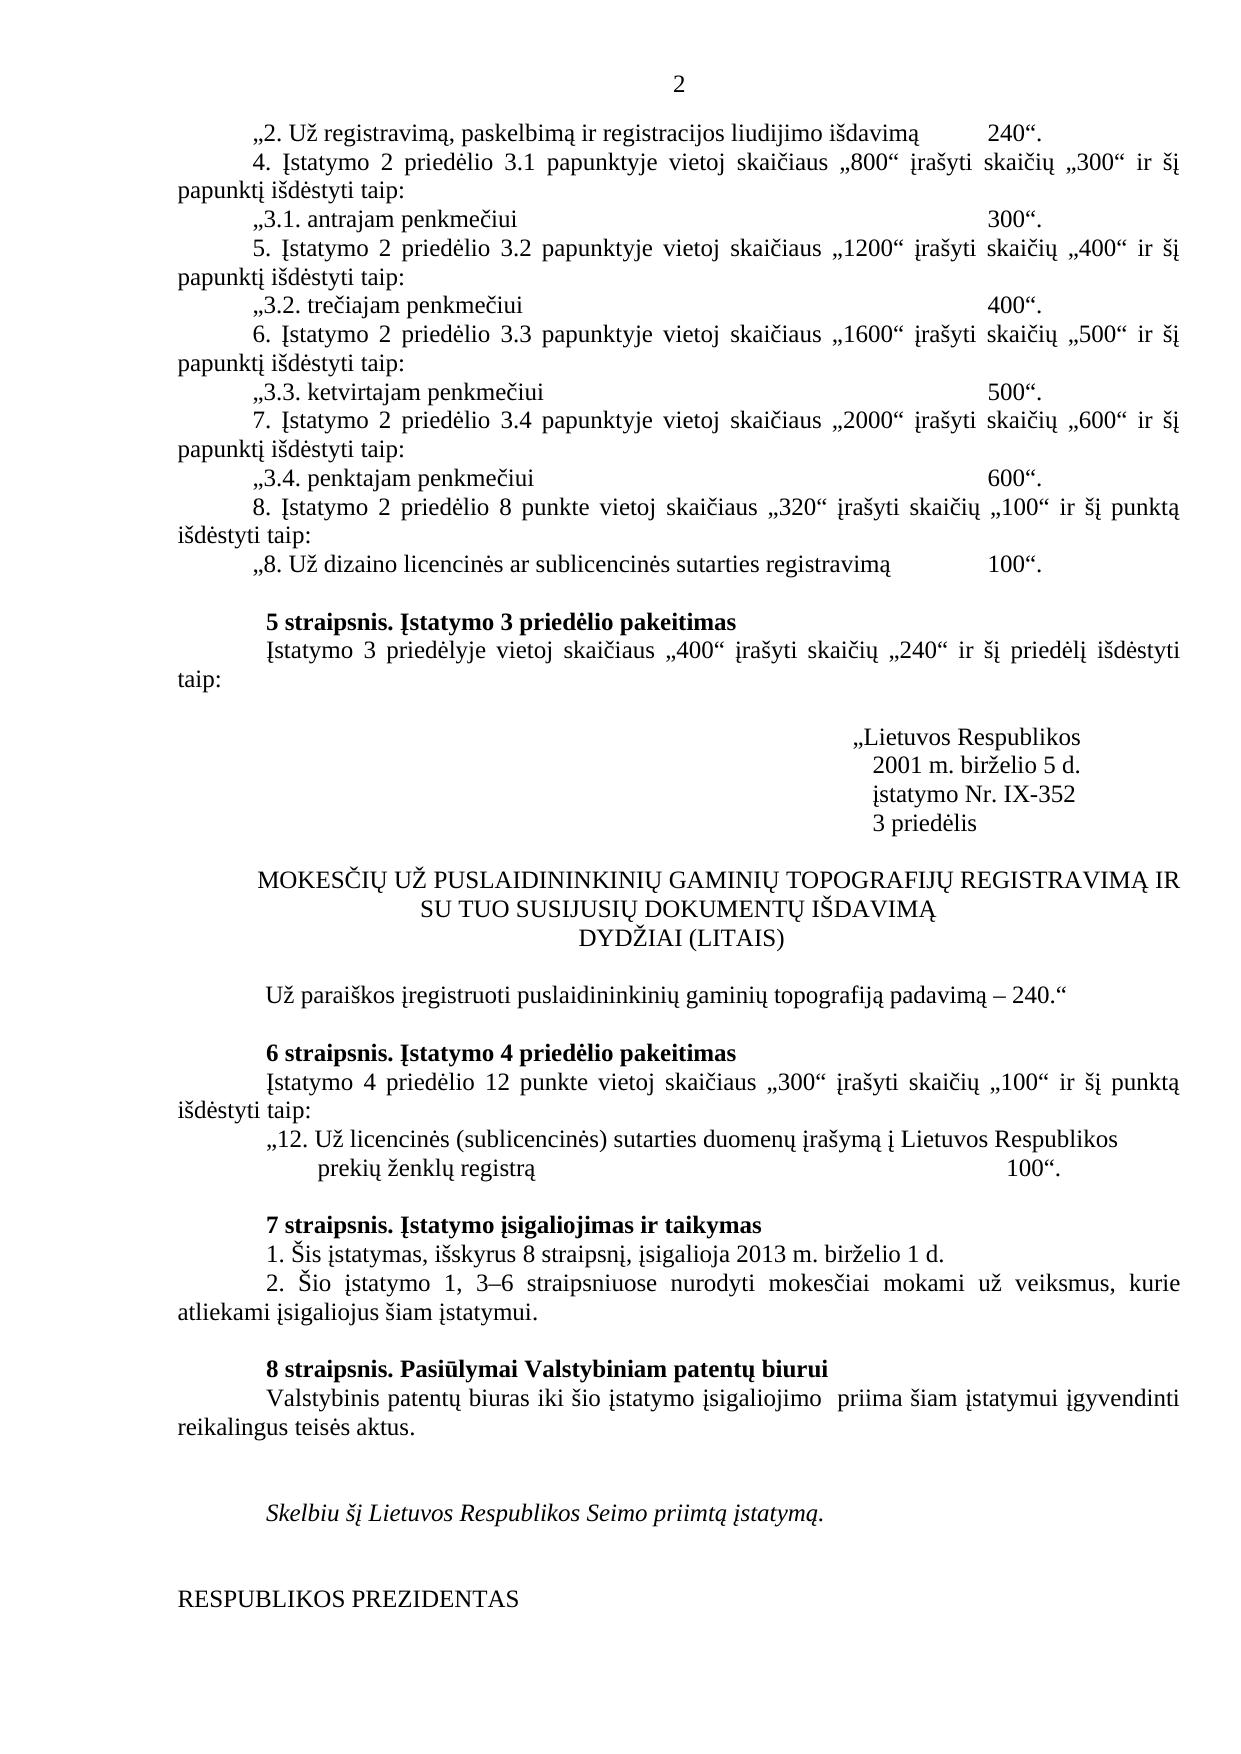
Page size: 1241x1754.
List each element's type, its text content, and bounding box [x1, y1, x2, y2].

text 1. Šis įstatymas, išskyrus 8 straipsnį, įsigalioja 2013 m. birželio 1 d. [177, 1239, 1181, 1268]
text Įstatymo 3 priedėlyje vietoj skaičiaus „400“ įrašyti skaičių „240“ ir šį priedėlį išdėstyti taip: [177, 636, 1181, 693]
text 8 straipsnis. Pasiūlymai Valstybiniam patentų biurui [177, 1354, 1181, 1383]
text „Lietuvos Respublikos [852, 722, 1186, 751]
text 6 straipsnis. Įstatymo 4 priedėlio pakeitimas [177, 1038, 1181, 1067]
text 3 priedėlis [177, 808, 1186, 837]
text 6. Įstatymo 2 priedėlio 3.3 papunktyje vietoj skaičiaus „1600“ įrašyti skaičių „500“ ir šį papunktį išdėstyti taip: [177, 319, 1181, 377]
text 5 straipsnis. Įstatymo 3 priedėlio pakeitimas [177, 607, 1181, 636]
text 7 straipsnis. Įstatymo įsigaliojimas ir taikymas [177, 1211, 1181, 1239]
text „8. Už dizaino licencinės ar sublicencinės sutarties registravimą 100“. [177, 549, 1181, 578]
text Skelbiu šį Lietuvos Respublikos Seimo priimtą įstatymą. [177, 1498, 1181, 1527]
text MOKESČIŲ UŽ PUSLAIDININKINIŲ GAMINIŲ TOPOGRAFIJŲ REGISTRAVIMĄ IR SU TUO SUSIJUSIŲ DOKUMENTŲ IŠDAVIMĄ DYDŽIAI (LITAIS) [177, 866, 1186, 952]
text Už paraiškos įregistruoti puslaidininkinių gaminių topografiją padavimą – 240.“ [177, 981, 1186, 1009]
text 8. Įstatymo 2 priedėlio 8 punkte vietoj skaičiaus „320“ įrašyti skaičių „100“ ir šį punktą išdėstyti taip: [177, 492, 1181, 549]
text RESPUBLIKOS PREZIDENTAS [177, 1584, 1181, 1613]
text „2. Už registravimą, paskelbimą ir registracijos liudijimo išdavimą 240“. [177, 118, 1181, 147]
text „3.3. ketvirtajam penkmečiui 500“. [177, 377, 1181, 406]
text 2001 m. birželio 5 d. [177, 751, 1186, 779]
text 2. Šio įstatymo 1, 3–6 straipsniuose nurodyti mokesčiai mokami už veiksmus, kurie atliekami įsigaliojus šiam įstatymui. [177, 1268, 1181, 1326]
text „3.2. trečiajam penkmečiui 400“. [177, 291, 1181, 319]
text 7. Įstatymo 2 priedėlio 3.4 papunktyje vietoj skaičiaus „2000“ įrašyti skaičių „600“ ir šį papunktį išdėstyti taip: [177, 406, 1181, 463]
text „3.4. penktajam penkmečiui 600“. [177, 463, 1181, 492]
text „3.1. antrajam penkmečiui 300“. [177, 204, 1181, 233]
text Įstatymo 4 priedėlio 12 punkte vietoj skaičiaus „300“ įrašyti skaičių „100“ ir šį punktą išdėstyti taip: [177, 1067, 1181, 1124]
text 4. Įstatymo 2 priedėlio 3.1 papunktyje vietoj skaičiaus „800“ įrašyti skaičių „300“ ir šį papunktį išdėstyti taip: [177, 147, 1181, 204]
text Valstybinis patentų biuras iki šio įstatymo įsigaliojimo priima šiam įstatymui įgyvendinti reikalingus teisės aktus. [177, 1383, 1181, 1441]
text 5. Įstatymo 2 priedėlio 3.2 papunktyje vietoj skaičiaus „1200“ įrašyti skaičių „400“ ir šį papunktį išdėstyti taip: [177, 233, 1181, 291]
text įstatymo Nr. IX-352 [177, 779, 1186, 808]
text prekių ženklų registrą 100“. [177, 1153, 1181, 1182]
text „12. Už licencinės (sublicencinės) sutarties duomenų įrašymą į Lietuvos Respublikos [177, 1124, 1181, 1153]
